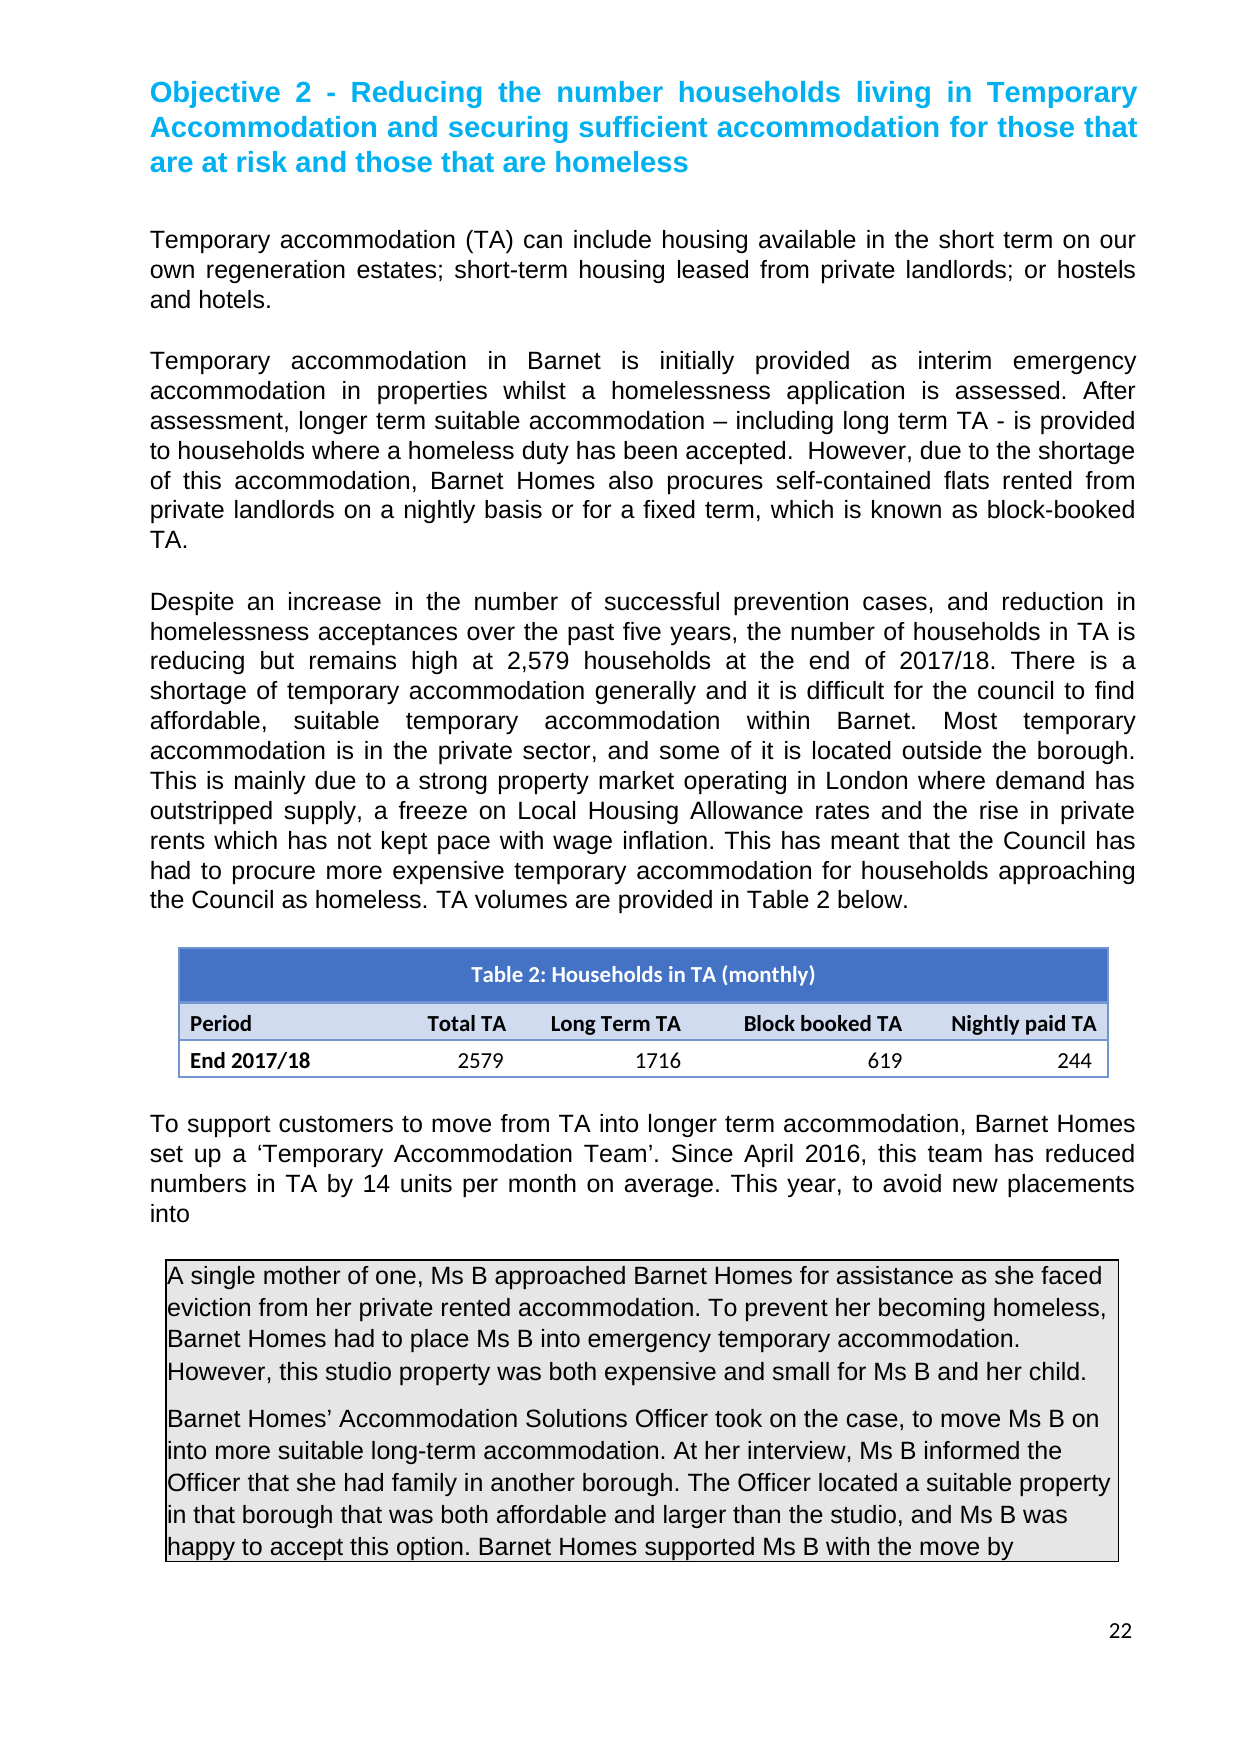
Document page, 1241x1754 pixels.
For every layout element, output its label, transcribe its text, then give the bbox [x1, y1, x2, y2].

table_cell 2579 1716 619 [427, 1041, 951, 1076]
text To support customers to move from TA into longer term accommodation, Barnet Homes set up a ‘Temporary Accommodation Team’. Since April 2016, this team has reduced numbers in TA by 14 units per month on average. This year, to avoid new placements into [149, 1109, 1137, 1227]
table_cell 244 [951, 1041, 1107, 1076]
table_cell Total TA Long Term TA Block booked TA [427, 1004, 951, 1039]
table_header Table 2: Households in TA (monthly) [427, 949, 951, 1001]
table_header [180, 949, 427, 1001]
text Temporary accommodation (TA) can include housing available in the short term on our own regeneration estates; short-term housing leased from private landlords; or hostels and hotels. [149, 225, 1137, 314]
subtitle Objective 2 - Reducing the number households living in Temporary Accommodation and securing sufficient accommodation for those that are at risk and those that are homeless [149, 75, 1139, 179]
text However, this studio property was both expensive and small for Ms B and her child. [167, 1355, 1118, 1385]
table_header [951, 949, 1107, 1001]
text Temporary accommodation in Barnet is initially provided as interim emergency accommodation in properties whilst a homelessness application is assessed. After assessment, longer term suitable accommodation – including long term TA - is provided to households where a homeless duty has been accepted. However, due to the shortage of this accommodation, Barnet Homes also procures self-contained flats rented from private landlords on a nightly basis or for a fixed term, which is known as block-booked TA. [149, 346, 1137, 554]
text A single mother of one, Ms B approached Barnet Homes for assistance as she faced eviction from her private rented accommodation. To prevent her becoming homeless, Barnet Homes had to place Ms B into emergency temporary accommodation. [167, 1261, 1118, 1353]
table_cell Period [180, 1004, 427, 1039]
table_cell Nightly paid TA [951, 1004, 1107, 1039]
text Barnet Homes’ Accommodation Solutions Officer took on the case, to move Ms B on into more suitable long-term accommodation. At her interview, Ms B informed the Officer that she had family in another borough. The Officer located a suitable property in that borough that was both affordable and larger than the studio, and Ms B was happy to accept this option. Barnet Homes supported Ms B with the move by [167, 1403, 1118, 1561]
text Despite an increase in the number of successful prevention cases, and reduction in homelessness acceptances over the past five years, the number of households in TA is reducing but remains high at 2,579 households at the end of 2017/18. There is a shortage of temporary accommodation generally and it is difficult for the council to find affordable, suitable temporary accommodation within Barnet. Most temporary accommodation is in the private sector, and some of it is located outside the borough. This is mainly due to a strong property market operating in London where demand has outstripped supply, a freeze on Local Housing Allowance rates and the rise in private rents which has not kept pace with wage inflation. This has meant that the Council has had to procure more expensive temporary accommodation for households approaching the Council as homeless. TA volumes are provided in Table 2 below. [149, 587, 1137, 914]
table_cell End 2017/18 [180, 1041, 427, 1076]
